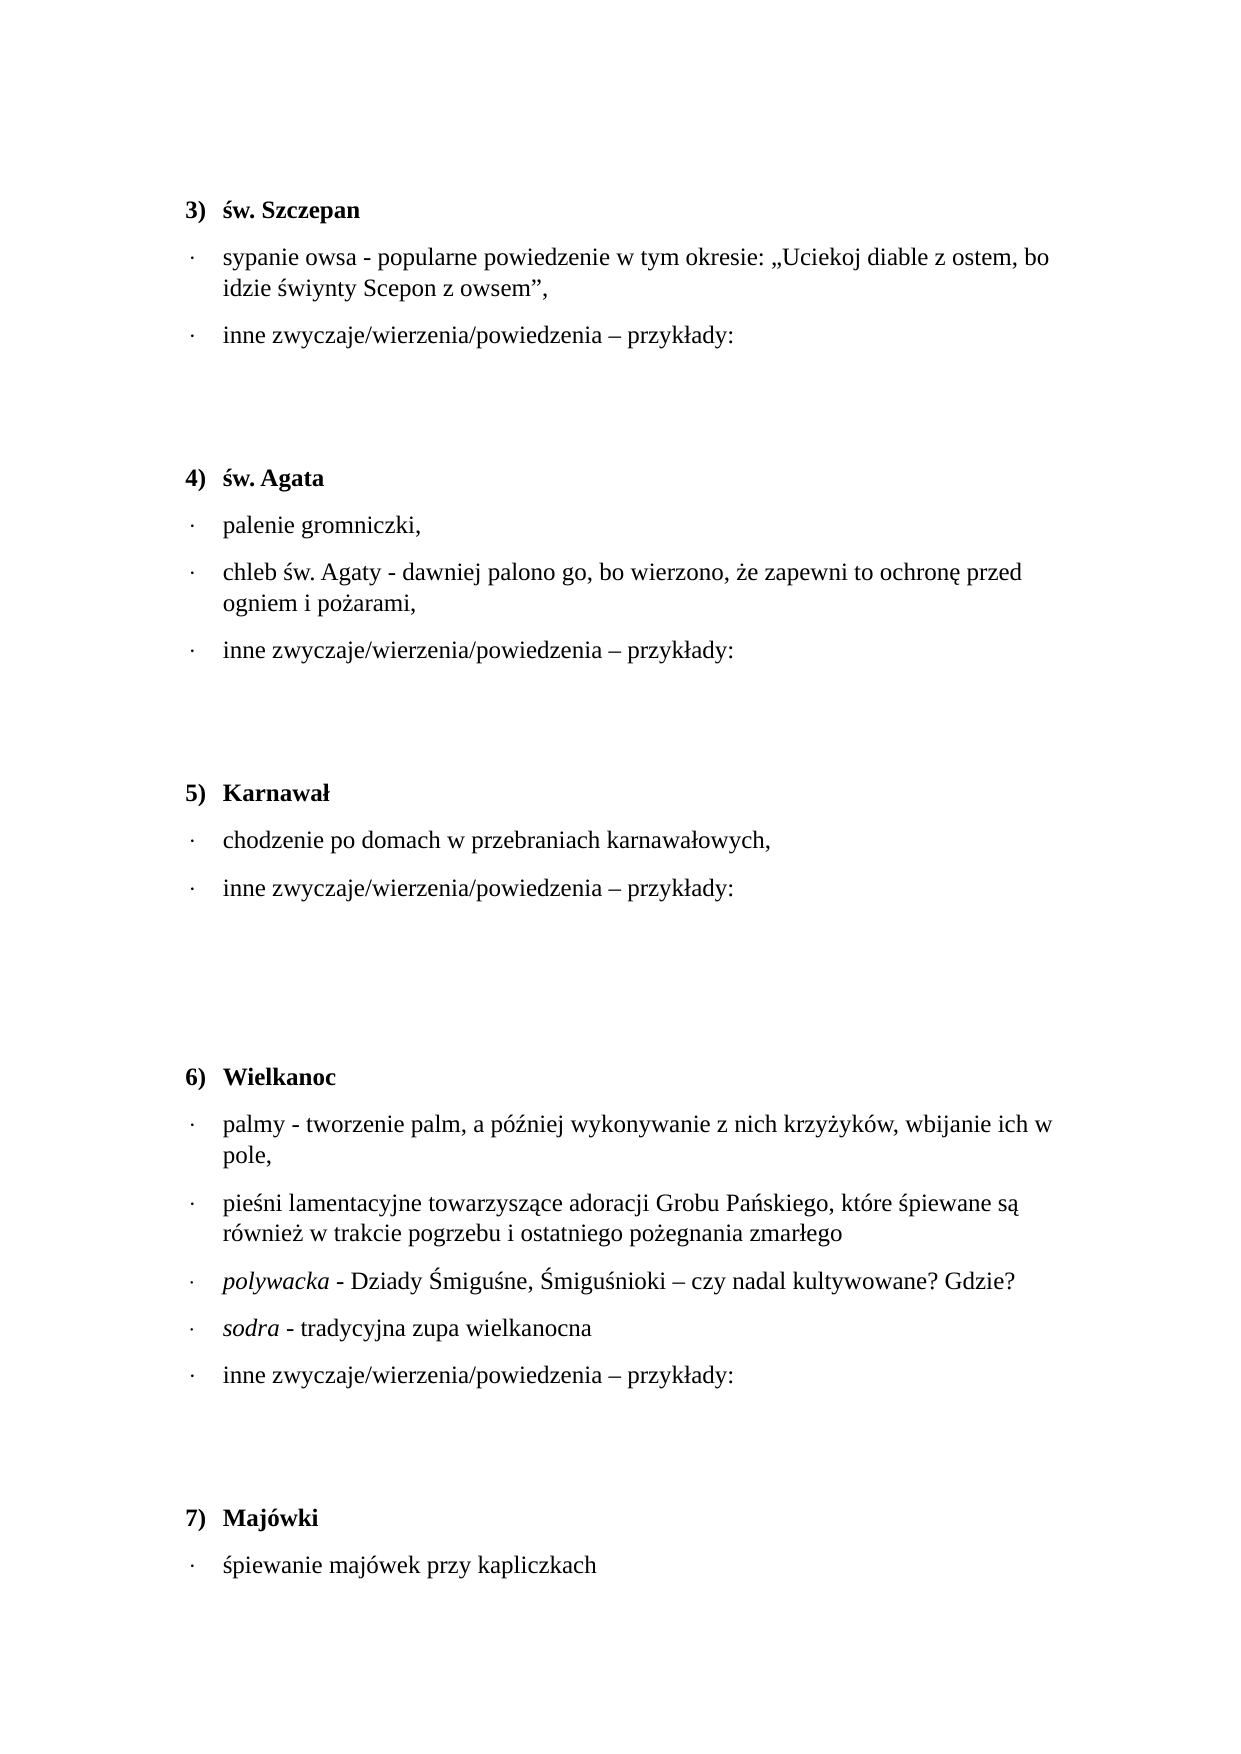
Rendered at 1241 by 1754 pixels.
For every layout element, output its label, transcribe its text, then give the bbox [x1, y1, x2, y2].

list Karnawał [185, 778, 1093, 807]
list palenie gromniczki, [185, 510, 1093, 539]
list inne zwyczaje/wierzenia/powiedzenia – przykłady: [185, 321, 1093, 349]
list palmy - tworzenie palm, a później wykonywanie z nich krzyżyków, wbijanie ich w pole, [185, 1109, 1093, 1169]
list św. Agata [185, 463, 1093, 491]
list Majówki [185, 1503, 1093, 1532]
list polywacka - Dziady Śmiguśne, Śmiguśnioki – czy nadal kultywowane? Gdzie? [185, 1266, 1093, 1294]
list śpiewanie majówek przy kapliczkach [185, 1550, 1093, 1579]
list chleb św. Agaty - dawniej palono go, bo wierzono, że zapewni to ochronę przed ogniem i pożarami, [185, 557, 1093, 617]
list inne zwyczaje/wierzenia/powiedzenia – przykłady: [185, 1361, 1093, 1389]
list inne zwyczaje/wierzenia/powiedzenia – przykłady: [185, 873, 1093, 901]
list chodzenie po domach w przebraniach karnawałowych, [185, 825, 1093, 854]
list św. Szczepan [185, 195, 1093, 224]
list pieśni lamentacyjne towarzyszące adoracji Grobu Pańskiego, które śpiewane są również w trakcie pogrzebu i ostatniego pożegnania zmarłego [185, 1188, 1093, 1247]
list Wielkanoc [185, 1062, 1093, 1091]
list sodra - tradycyjna zupa wielkanocna [185, 1313, 1093, 1342]
list inne zwyczaje/wierzenia/powiedzenia – przykłady: [185, 636, 1093, 664]
list sypanie owsa - popularne powiedzenie w tym okresie: „Uciekoj diable z ostem, bo idzie świynty Scepon z owsem”, [185, 242, 1093, 302]
